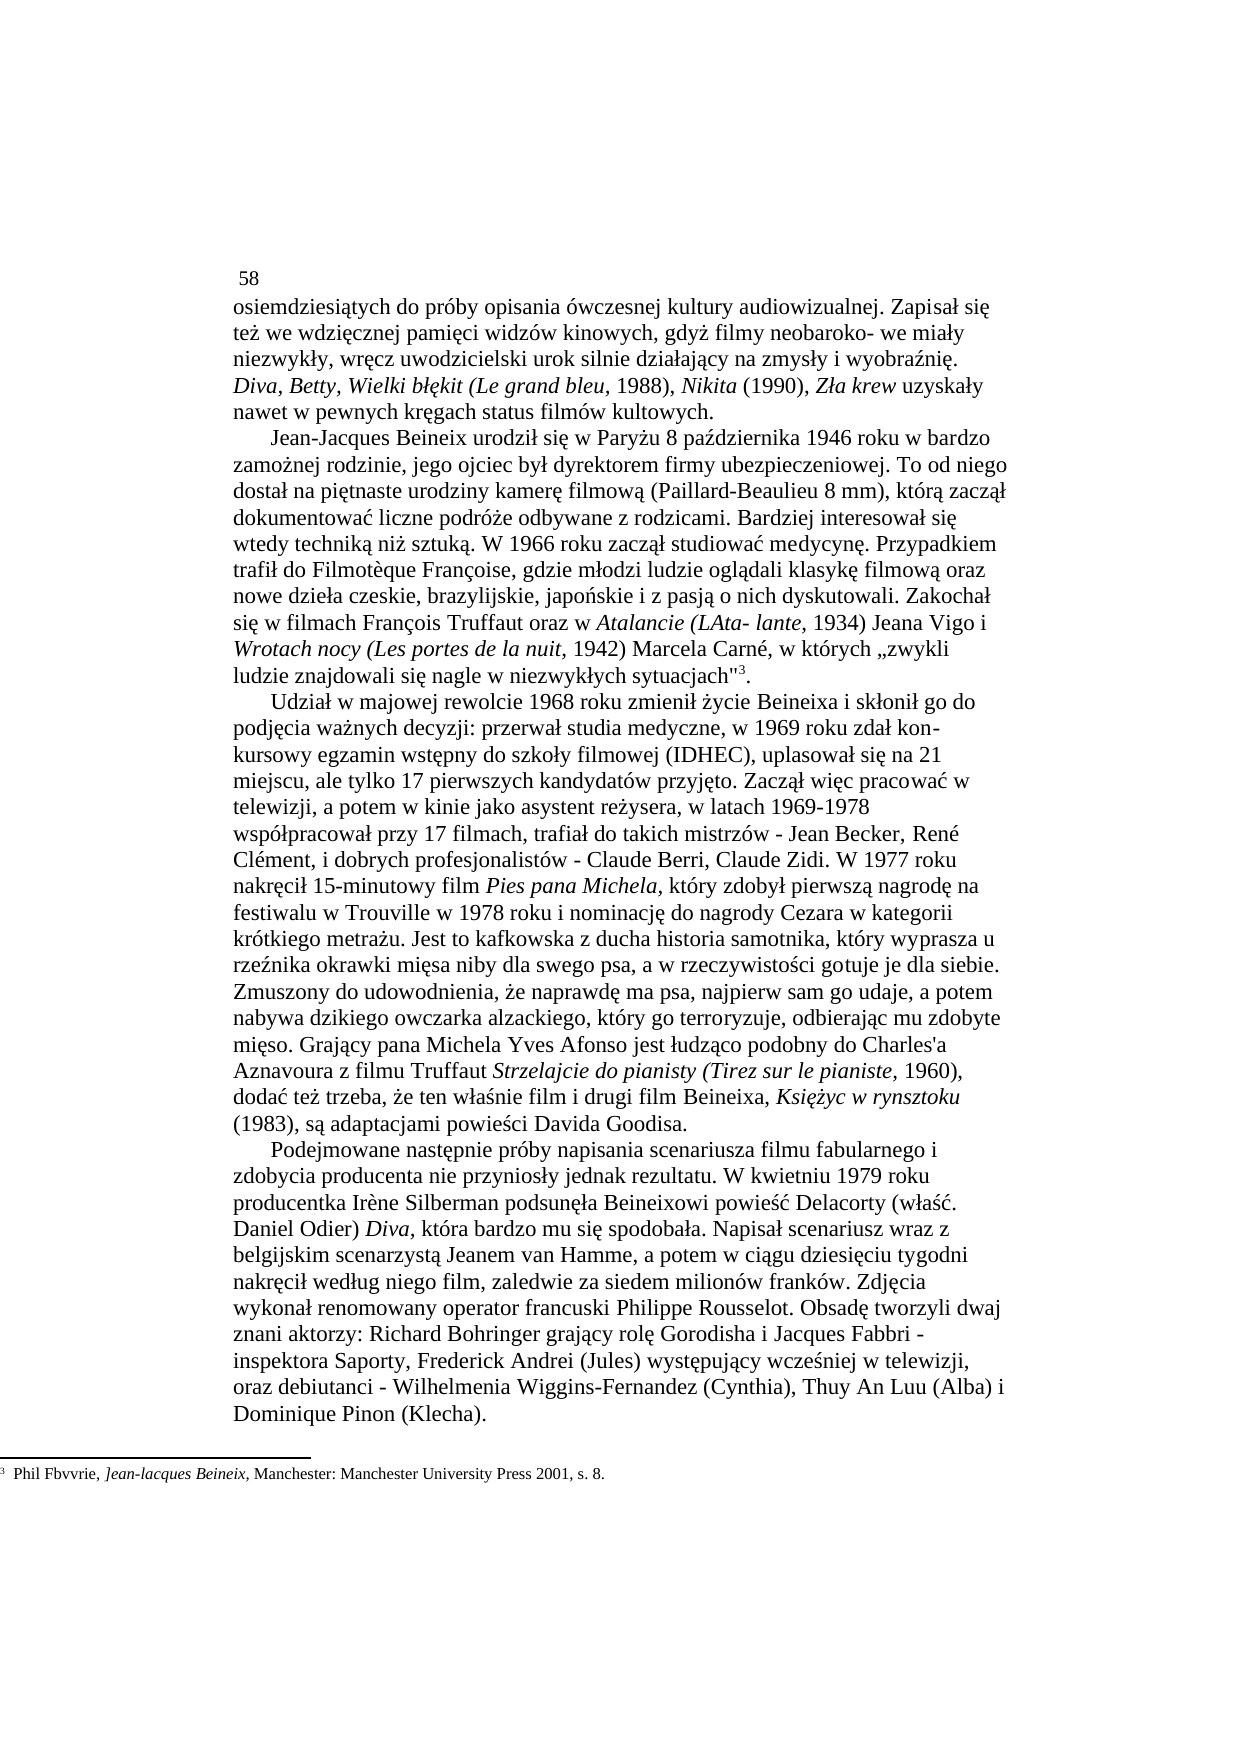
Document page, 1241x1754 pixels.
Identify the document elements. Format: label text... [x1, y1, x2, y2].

text Jean-Jacques Beineix urodził się w Paryżu 8 października 1946 roku w bar­dzo zamożnej rodzinie, jego ojciec był dyrektorem firmy ubezpieczeniowej. To od niego dostał na piętnaste urodziny kamerę filmową (Paillard-Beaulieu 8 mm), którą zaczął dokumentować liczne podróże odbywane z rodzicami. Bardziej interesował się wtedy techniką niż sztuką. W 1966 roku zaczął studiować me­dycynę. Przypadkiem trafił do Filmotèque Françoise, gdzie młodzi ludzie oglądali klasykę filmową oraz nowe dzieła czeskie, brazylijskie, japońskie i z pasją o nich dyskutowali. Zakochał się w filmach François Truffaut oraz w Atalancie (LAta- lante, 1934) Jeana Vigo i Wrotach nocy (Les portes de la nuit, 1942) Marcela Carné, w których „zwykli ludzie znajdowali się nagle w niezwykłych sytuacjach". [233, 424, 1009, 688]
text Udział w majowej rewolcie 1968 roku zmienił życie Beineixa i skłonił go do podjęcia ważnych decyzji: przerwał studia medyczne, w 1969 roku zdał kon­kursowy egzamin wstępny do szkoły filmowej (IDHEC), uplasował się na 21 miejscu, ale tylko 17 pierwszych kandydatów przyjęto. Zaczął więc praco­wać w telewizji, a potem w kinie jako asystent reżysera, w latach 1969-1978 współpracował przy 17 filmach, trafiał do takich mistrzów - Jean Becker, René Clément, i dobrych profesjonalistów - Claude Berri, Claude Zidi. W 1977 roku nakręcił 15-minutowy film Pies pana Michela, który zdobył pierwszą nagrodę na festiwalu w Trouville w 1978 roku i nominację do nagrody Cezara w kategorii krótkiego metrażu. Jest to kafkowska z ducha historia samotnika, który wy­prasza u rzeźnika okrawki mięsa niby dla swego psa, a w rzeczywistości go­tuje je dla siebie. Zmuszony do udowodnienia, że naprawdę ma psa, najpierw sam go udaje, a potem nabywa dzikiego owczarka alzackiego, który go terro­ryzuje, odbierając mu zdobyte mięso. Grający pana Michela Yves Afonso jest łudząco podobny do Charles'a Aznavoura z filmu Truffaut Strzelajcie do piani­sty (Tirez sur le pianiste, 1960), dodać też trzeba, że ten właśnie film i drugi film Beineixa, Księżyc w rynsztoku (1983), są adaptacjami powieści Davida Goodisa. [233, 688, 1009, 1136]
text Podejmowane następnie próby napisania scenariusza filmu fabularnego i zdobycia producenta nie przyniosły jednak rezultatu. W kwietniu 1979 roku producentka Irène Silberman podsunęła Beineixowi powieść Delacorty (właść. Daniel Odier) Diva, która bardzo mu się spodobała. Napisał scenariusz wraz z belgijskim scenarzystą Jeanem van Hamme, a potem w ciągu dziesięciu ty­godni nakręcił według niego film, zaledwie za siedem milionów franków. Zdję­cia wykonał renomowany operator francuski Philippe Rousselot. Obsadę two­rzyli dwaj znani aktorzy: Richard Bohringer grający rolę Gorodisha i Jacques Fabbri - inspektora Saporty, Frederick Andrei (Jules) występujący wcześniej w telewizji, oraz debiutanci - Wilhelmenia Wiggins-Fernandez (Cynthia), Thuy An Luu (Alba) i Dominique Pinon (Klecha). [233, 1136, 1009, 1426]
text Phil Fbvvrie, ]ean-lacques Beineix, Manchester: Manchester University Press 2001, s. 8. [0, 1464, 1241, 1483]
text osiemdziesiątych do próby opisania ówczesnej kultury audiowizualnej. Zapi­sał się też we wdzięcznej pamięci widzów kinowych, gdyż filmy neobaroko- we miały niezwykły, wręcz uwodzicielski urok silnie działający na zmysły i wyobraźnię. Diva, Betty, Wielki błękit (Le grand bleu, 1988), Nikita (1990), Zła krew uzyskały nawet w pewnych kręgach status filmów kultowych. [233, 293, 1009, 424]
